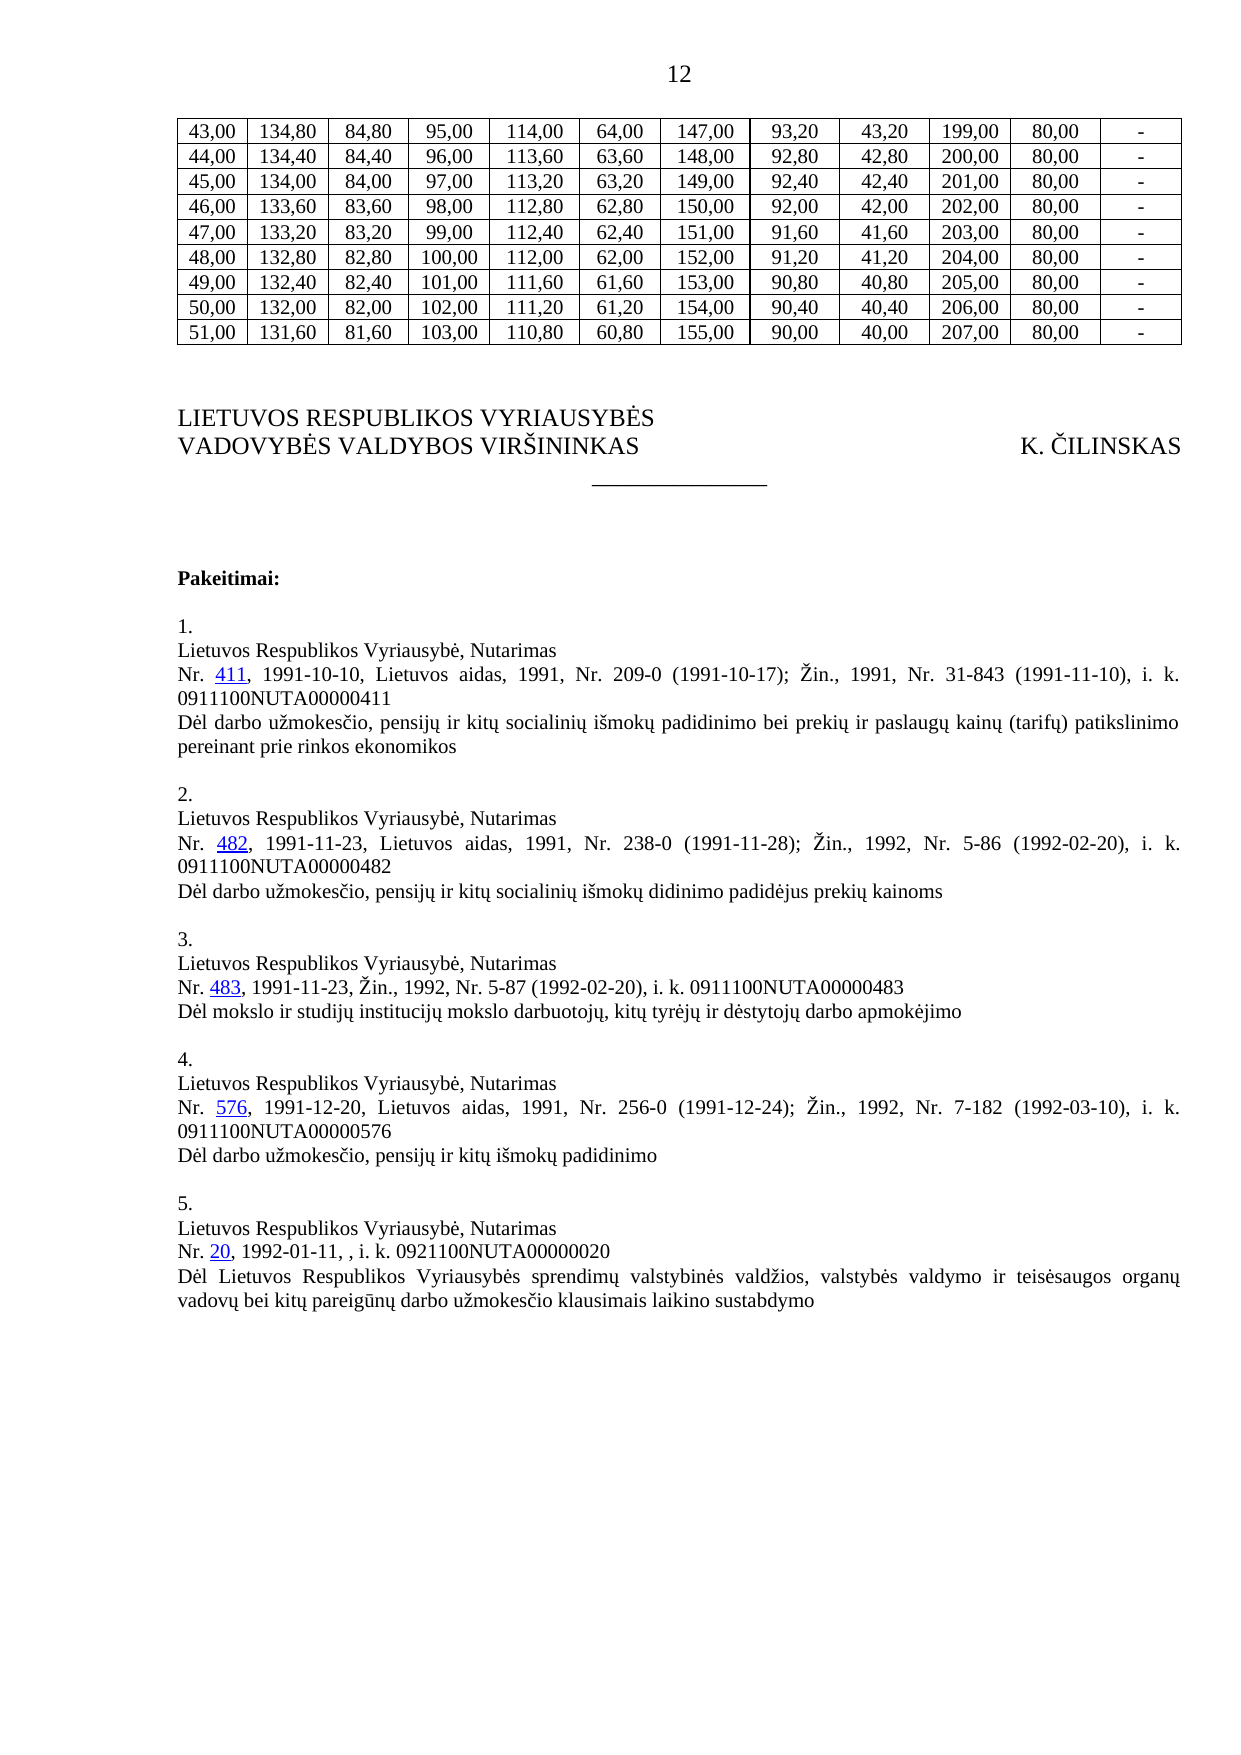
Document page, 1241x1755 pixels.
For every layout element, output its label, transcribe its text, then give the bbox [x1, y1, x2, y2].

table_cell 64,00 [580, 119, 660, 143]
table_cell 43,00 [178, 119, 247, 143]
text Dėl darbo užmokesčio, pensijų ir kitų socialinių išmokų padidinimo bei prekių ir paslaugų kainų (tarifų) patikslinimo pereinant prie rinkos ekonomikos [177, 710, 1181, 758]
table_cell 90,40 [751, 295, 839, 319]
text 5. [177, 1191, 1181, 1215]
table_cell 80,00 [1011, 295, 1100, 319]
text Pakeitimai: [177, 566, 1181, 590]
table_cell 152,00 [661, 245, 749, 269]
table_cell 81,60 [329, 320, 408, 344]
table_cell 82,80 [329, 245, 408, 269]
table_cell 151,00 [661, 220, 749, 244]
table_cell 80,00 [1011, 169, 1100, 193]
table_cell 111,20 [490, 295, 579, 319]
table_cell 80,00 [1011, 320, 1100, 344]
text ______________ [177, 460, 1181, 489]
table_cell 204,00 [930, 245, 1010, 269]
text 2. [177, 782, 1181, 806]
table_cell 95,00 [409, 119, 489, 143]
table_cell 92,40 [751, 169, 839, 193]
table_cell 84,00 [329, 169, 408, 193]
table_cell - [1101, 220, 1181, 244]
text 1. [177, 614, 1181, 638]
table_cell 46,00 [178, 195, 247, 218]
table_cell 147,00 [661, 119, 749, 143]
text Nr. 411, 1991-10-10, Lietuvos aidas, 1991, Nr. 209-0 (1991-10-17); Žin., 1991, Nr. 31-843 (1991-11-10), i. k. 0911100NUTA00000411 [177, 662, 1181, 710]
table_cell 154,00 [661, 295, 749, 319]
text Lietuvos Respublikos Vyriausybė, Nutarimas [177, 638, 1181, 662]
table_cell 132,80 [248, 245, 328, 269]
text Lietuvos Respublikos Vyriausybė, Nutarimas [177, 806, 1181, 830]
table_cell 153,00 [661, 270, 749, 294]
table_cell 112,00 [490, 245, 579, 269]
table_cell 113,20 [490, 169, 579, 193]
table_cell - [1101, 119, 1181, 143]
table_cell 51,00 [178, 320, 247, 344]
table_cell - [1101, 144, 1181, 168]
table_cell 155,00 [661, 320, 749, 344]
table_cell 111,60 [490, 270, 579, 294]
table_cell - [1101, 169, 1181, 193]
table_cell 62,80 [580, 195, 660, 218]
text Lietuvos Respublikos Vyriausybė, Nutarimas [177, 1071, 1181, 1095]
table_cell 62,00 [580, 245, 660, 269]
text Nr. 482, 1991-11-23, Lietuvos aidas, 1991, Nr. 238-0 (1991-11-28); Žin., 1992, Nr. 5-86 (1992-02-20), i. k. 0911100NUTA00000482 [177, 830, 1181, 878]
table_cell 40,00 [840, 320, 929, 344]
table_cell 100,00 [409, 245, 489, 269]
table_cell 93,20 [751, 119, 839, 143]
table_cell 134,80 [248, 119, 328, 143]
table_cell 150,00 [661, 195, 749, 218]
table_cell 114,00 [490, 119, 579, 143]
text Dėl Lietuvos Respublikos Vyriausybės sprendimų valstybinės valdžios, valstybės valdymo ir teisėsaugos organų vadovų bei kitų pareigūnų darbo užmokesčio klausimais laikino sustabdymo [177, 1263, 1181, 1312]
table_cell 149,00 [661, 169, 749, 193]
table_cell 90,80 [751, 270, 839, 294]
table_cell - [1101, 270, 1181, 294]
table_cell 205,00 [930, 270, 1010, 294]
table_cell 45,00 [178, 169, 247, 193]
table_cell 102,00 [409, 295, 489, 319]
table_cell 42,80 [840, 144, 929, 168]
text Nr. 483, 1991-11-23, Žin., 1992, Nr. 5-87 (1992-02-20), i. k. 0911100NUTA00000483 [177, 975, 1181, 999]
table_cell 110,80 [490, 320, 579, 344]
text Dėl darbo užmokesčio, pensijų ir kitų išmokų padidinimo [177, 1143, 1181, 1167]
table_cell 43,20 [840, 119, 929, 143]
table_cell 133,20 [248, 220, 328, 244]
table_cell 82,40 [329, 270, 408, 294]
table_cell 92,00 [751, 195, 839, 218]
table_cell 98,00 [409, 195, 489, 218]
text VADOVYBĖS VALDYBOS VIRŠININKAS K. ČILINSKAS [177, 431, 1181, 460]
table_cell 199,00 [930, 119, 1010, 143]
table_cell - [1101, 295, 1181, 319]
table_cell 80,00 [1011, 220, 1100, 244]
table_cell 42,00 [840, 195, 929, 218]
table_cell 90,00 [751, 320, 839, 344]
table_cell 44,00 [178, 144, 247, 168]
text Nr. 20, 1992-01-11, , i. k. 0921100NUTA00000020 [177, 1239, 1181, 1263]
table_cell 60,80 [580, 320, 660, 344]
table_cell 131,60 [248, 320, 328, 344]
table_cell 206,00 [930, 295, 1010, 319]
table_cell 112,40 [490, 220, 579, 244]
table_cell 134,00 [248, 169, 328, 193]
table_cell 96,00 [409, 144, 489, 168]
table_cell 80,00 [1011, 195, 1100, 218]
table_cell 132,00 [248, 295, 328, 319]
table_cell 47,00 [178, 220, 247, 244]
table_cell 113,60 [490, 144, 579, 168]
table_cell 148,00 [661, 144, 749, 168]
table_cell 80,00 [1011, 119, 1100, 143]
table_cell 207,00 [930, 320, 1010, 344]
table_cell 134,40 [248, 144, 328, 168]
table_cell 101,00 [409, 270, 489, 294]
table_cell 133,60 [248, 195, 328, 218]
text Dėl darbo užmokesčio, pensijų ir kitų socialinių išmokų didinimo padidėjus prekių kainoms [177, 878, 1181, 903]
table_cell 80,00 [1011, 144, 1100, 168]
table_cell 203,00 [930, 220, 1010, 244]
table_cell 42,40 [840, 169, 929, 193]
table_cell 83,20 [329, 220, 408, 244]
table_cell 63,60 [580, 144, 660, 168]
table_cell 80,00 [1011, 245, 1100, 269]
table_cell 49,00 [178, 270, 247, 294]
text Nr. 576, 1991-12-20, Lietuvos aidas, 1991, Nr. 256-0 (1991-12-24); Žin., 1992, Nr. 7-182 (1992-03-10), i. k. 0911100NUTA00000576 [177, 1095, 1181, 1143]
table_cell 202,00 [930, 195, 1010, 218]
table_cell 200,00 [930, 144, 1010, 168]
table_cell 80,00 [1011, 270, 1100, 294]
table_cell 97,00 [409, 169, 489, 193]
table_cell 48,00 [178, 245, 247, 269]
table_cell 62,40 [580, 220, 660, 244]
table_cell 84,80 [329, 119, 408, 143]
table_cell 91,60 [751, 220, 839, 244]
table_cell 41,20 [840, 245, 929, 269]
table_cell 92,80 [751, 144, 839, 168]
table_cell 201,00 [930, 169, 1010, 193]
table_cell 61,60 [580, 270, 660, 294]
text LIETUVOS RESPUBLIKOS VYRIAUSYBĖS [177, 403, 1181, 431]
table_cell 61,20 [580, 295, 660, 319]
table_cell 41,60 [840, 220, 929, 244]
text Lietuvos Respublikos Vyriausybė, Nutarimas [177, 1215, 1181, 1239]
table_cell - [1101, 320, 1181, 344]
table_cell 99,00 [409, 220, 489, 244]
text Dėl mokslo ir studijų institucijų mokslo darbuotojų, kitų tyrėjų ir dėstytojų darbo apmokėjimo [177, 999, 1181, 1023]
table_cell 84,40 [329, 144, 408, 168]
table_cell 50,00 [178, 295, 247, 319]
table_cell 91,20 [751, 245, 839, 269]
table_cell 112,80 [490, 195, 579, 218]
text Lietuvos Respublikos Vyriausybė, Nutarimas [177, 951, 1181, 975]
text 4. [177, 1047, 1181, 1071]
table_cell 83,60 [329, 195, 408, 218]
table_cell 132,40 [248, 270, 328, 294]
table_cell 82,00 [329, 295, 408, 319]
table_cell 40,80 [840, 270, 929, 294]
table_cell 40,40 [840, 295, 929, 319]
table_cell - [1101, 195, 1181, 218]
text 3. [177, 927, 1181, 951]
table_cell 63,20 [580, 169, 660, 193]
table_cell 103,00 [409, 320, 489, 344]
table_cell - [1101, 245, 1181, 269]
